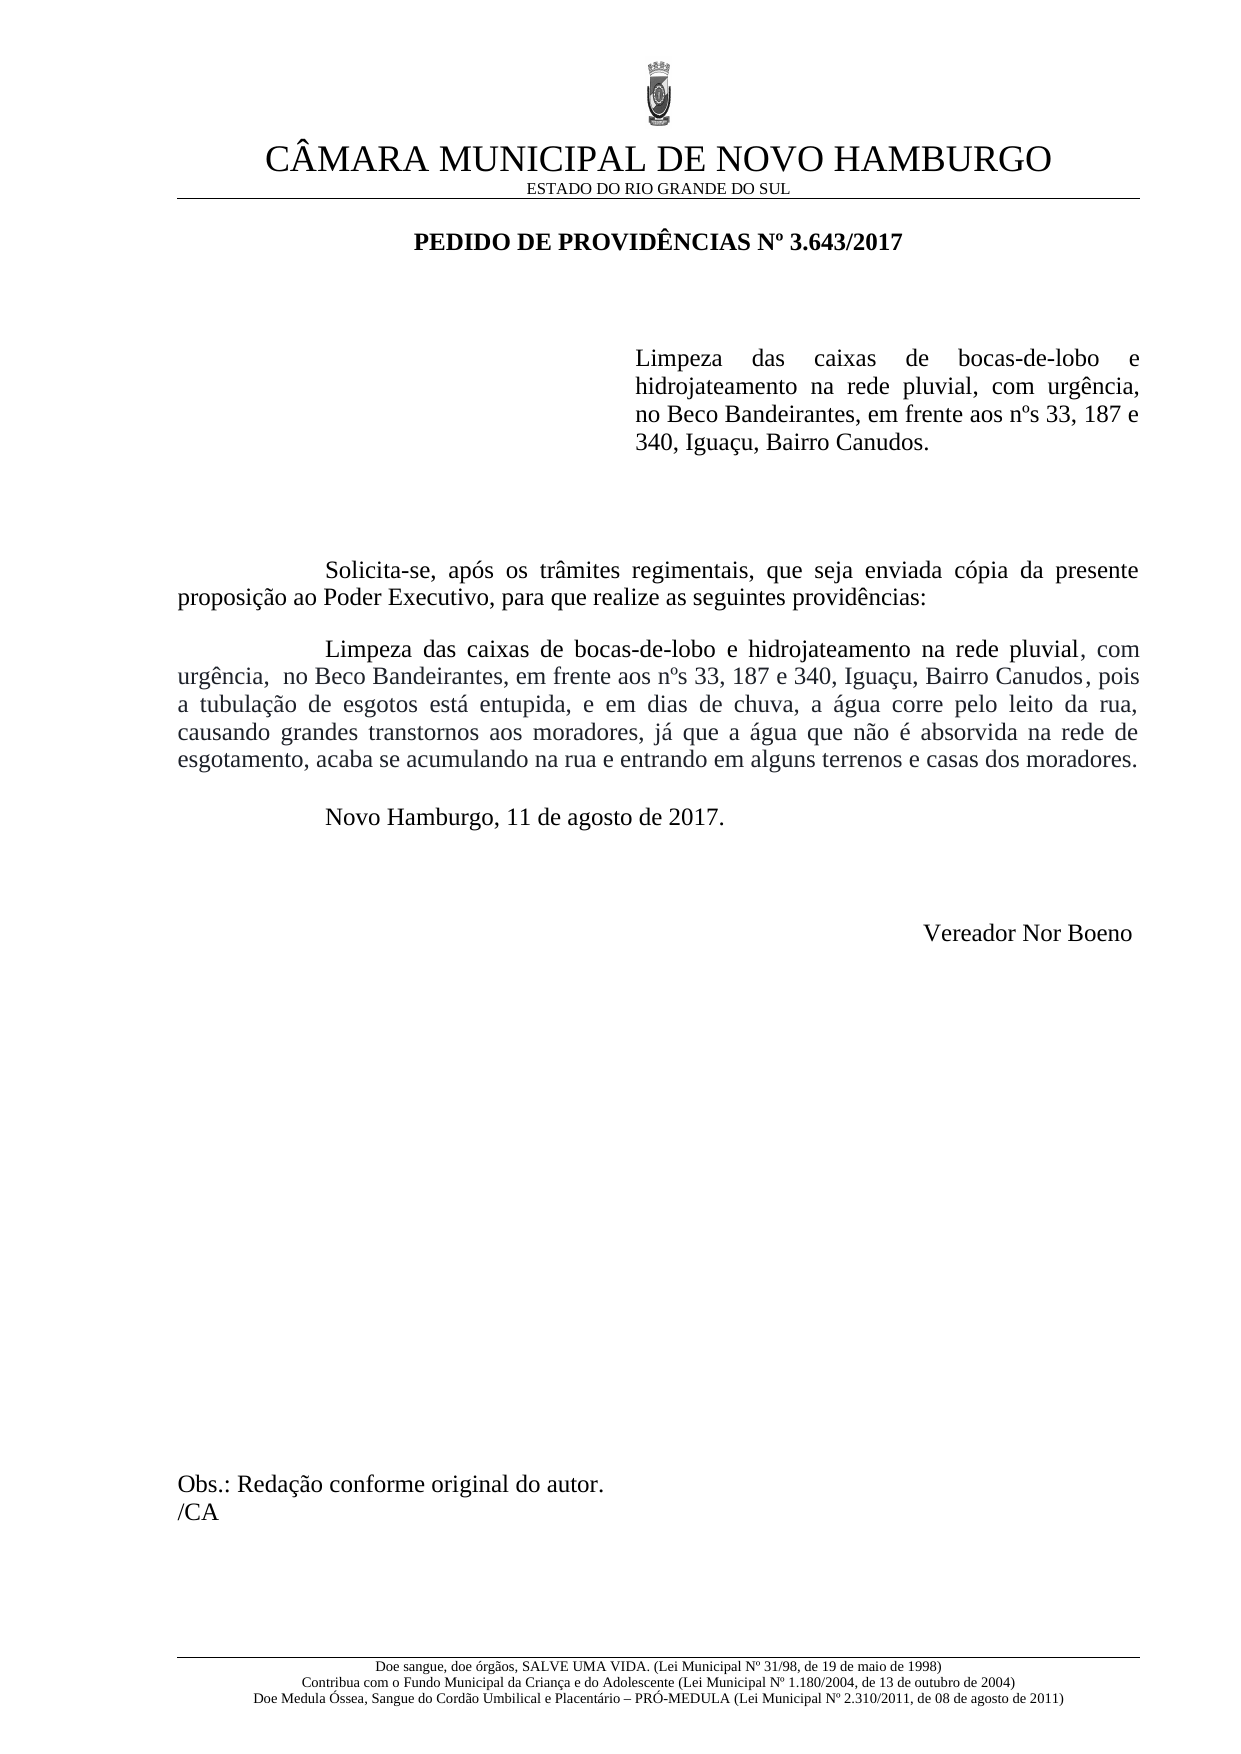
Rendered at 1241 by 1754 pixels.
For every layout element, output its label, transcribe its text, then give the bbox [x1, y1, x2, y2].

text Vereador Nor Boeno [768, 919, 1140, 947]
text /CA [177, 1498, 1140, 1526]
text Solicita-se, após os trâmites regimentais, que seja enviada cópia da presente proposição ao Poder Executivo, para que realize as seguintes providências: [177, 556, 1140, 611]
text PEDIDO DE PROVIDÊNCIAS Nº 3.643/2017 [177, 228, 1140, 256]
text Limpeza das caixas de bocas-de-lobo e hidrojateamento na rede pluvial, com urgência, no Beco Bandeirantes, em frente aos nºs 33, 187 e 340, Iguaçu, Bairro Canudos. [635, 344, 1140, 455]
text Limpeza das caixas de bocas-de-lobo e hidrojateamento na rede pluvial, com urgência, no Beco Bandeirantes, em frente aos nºs 33, 187 e 340, Iguaçu, Bairro Canudos, pois a tubulação de esgotos está entupida, e em dias de chuva, a água corre pelo leito da rua, causando grandes transtornos aos moradores, já que a água que não é absorvida na rede de esgotamento, acaba se acumulando na rua e entrando em alguns terrenos e casas dos moradores. [177, 635, 1140, 773]
text Obs.: Redação conforme original do autor. [177, 1470, 1140, 1498]
text Novo Hamburgo, 11 de agosto de 2017. [177, 803, 1140, 830]
